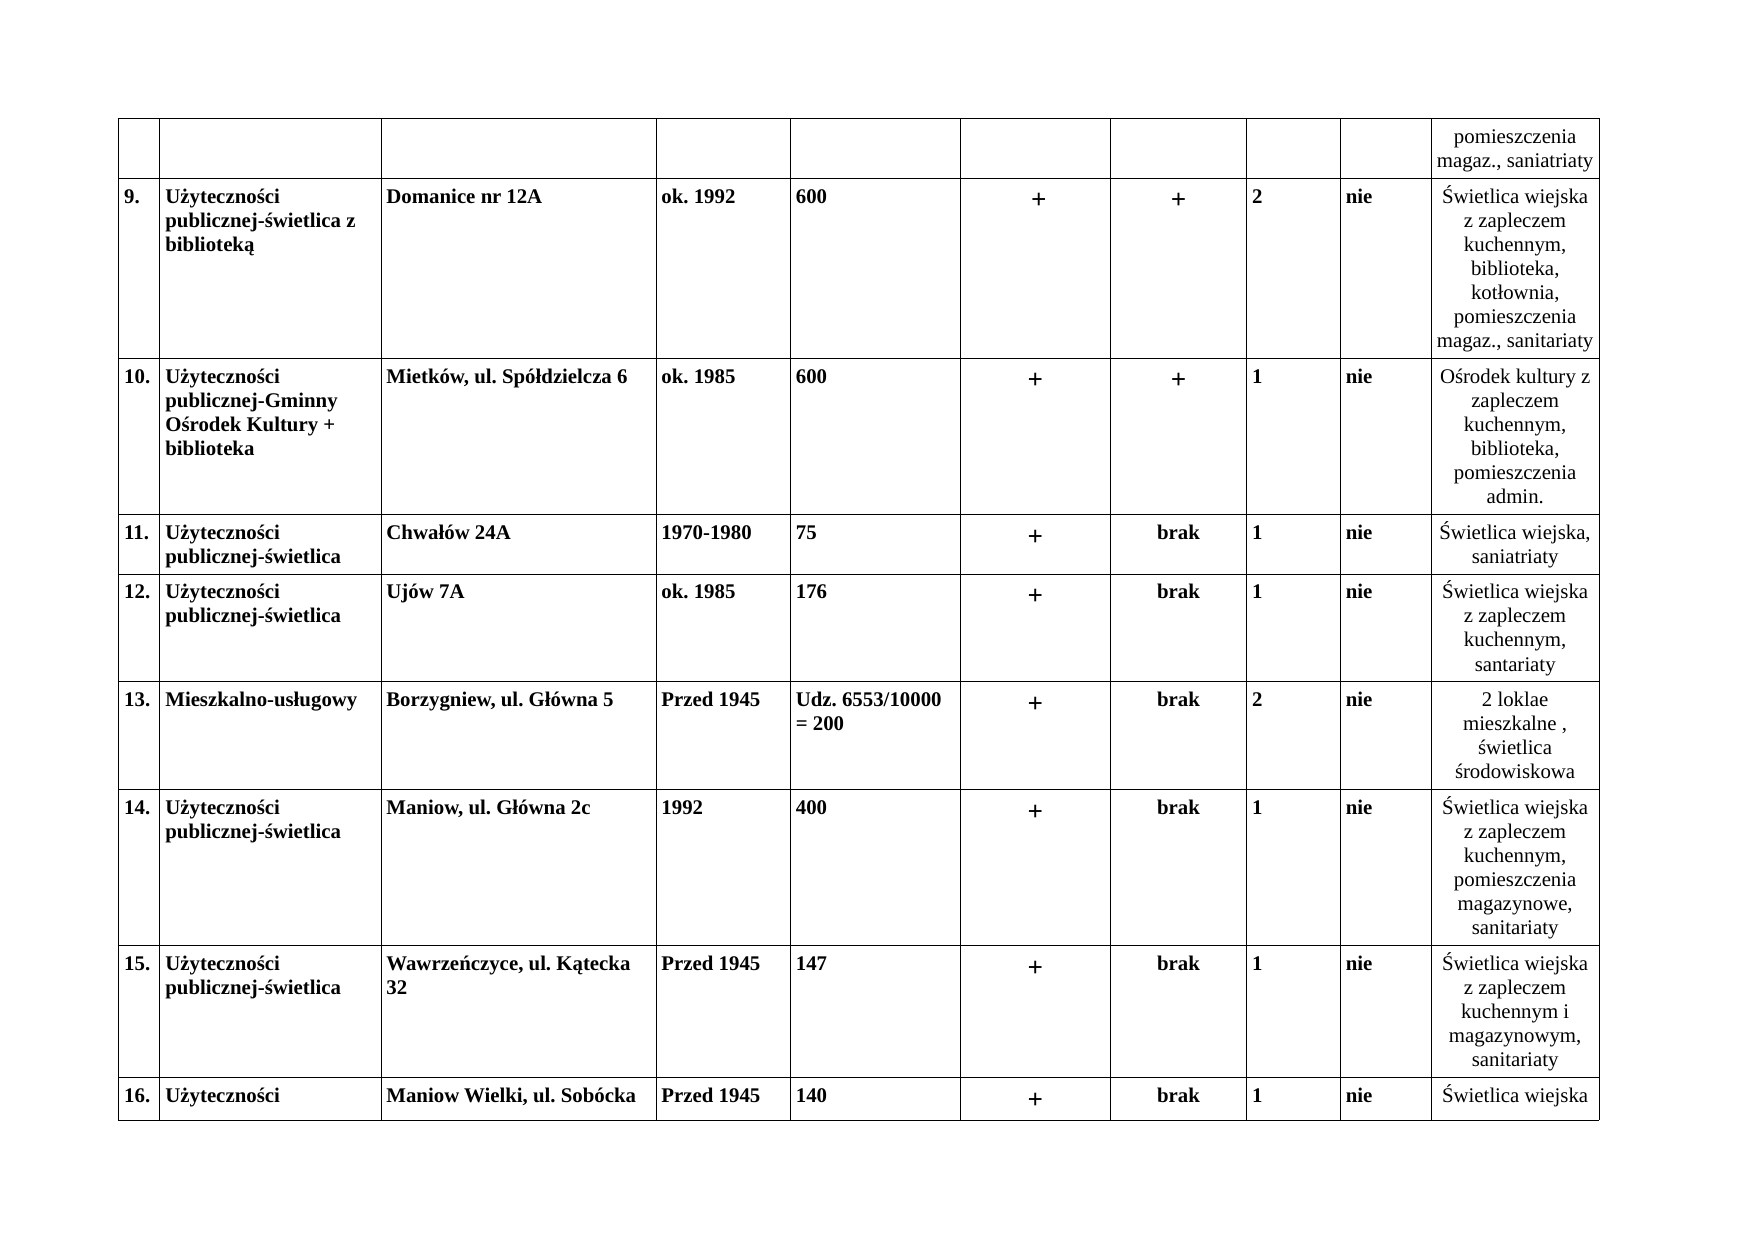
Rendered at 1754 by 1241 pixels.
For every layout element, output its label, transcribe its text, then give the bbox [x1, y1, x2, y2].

table_cell Przed 1945 [657, 682, 790, 789]
table_cell Mieszkalno-usługowy [160, 682, 381, 789]
table_cell Użyteczności [160, 1078, 381, 1119]
table_cell [119, 119, 159, 178]
table_cell 13. [119, 682, 159, 789]
table_cell nie [1341, 946, 1431, 1077]
table_cell Świetlica wiejska z zapleczem kuchennym, pomieszczenia magazynowe, sanitariaty [1432, 790, 1599, 945]
table_cell 1 [1247, 359, 1340, 514]
table_cell 15. [119, 946, 159, 1077]
table_cell + [1111, 359, 1246, 514]
table_cell nie [1341, 179, 1431, 358]
table_cell [1341, 119, 1431, 178]
table_cell nie [1341, 790, 1431, 945]
table_cell 11. [119, 515, 159, 573]
table_cell Udz. 6553/10000 = 200 [791, 682, 960, 789]
table_cell + [961, 179, 1110, 358]
table_cell Użyteczności publicznej-świetlica [160, 575, 381, 681]
table_cell nie [1341, 682, 1431, 789]
table_cell 1992 [657, 790, 790, 945]
table_cell Użyteczności publicznej-świetlica z biblioteką [160, 179, 381, 358]
table_cell Ujów 7A [382, 575, 656, 681]
table_cell 2 loklae mieszkalne , świetlica środowiskowa [1432, 682, 1599, 789]
table_cell + [961, 790, 1110, 945]
table_cell Świetlica wiejska z zapleczem kuchennym, biblioteka, kotłownia, pomieszczenia magaz., sanitariaty [1432, 179, 1599, 358]
table_cell [961, 119, 1110, 178]
table_cell 1 [1247, 946, 1340, 1077]
table_cell 1 [1247, 790, 1340, 945]
table_cell [657, 119, 790, 178]
table_cell Użyteczności publicznej-Gminny Ośrodek Kultury + biblioteka [160, 359, 381, 514]
table_cell Użyteczności publicznej-świetlica [160, 946, 381, 1077]
table_cell [160, 119, 381, 178]
table_cell [1111, 119, 1246, 178]
table_cell ok. 1985 [657, 359, 790, 514]
table_cell nie [1341, 1078, 1431, 1119]
table_cell nie [1341, 575, 1431, 681]
table_cell + [961, 1078, 1110, 1119]
table_cell brak [1111, 1078, 1246, 1119]
table_cell Świetlica wiejska z zapleczem kuchennym, santariaty [1432, 575, 1599, 681]
table_cell Użyteczności publicznej-świetlica [160, 790, 381, 945]
table_cell + [961, 575, 1110, 681]
table_cell brak [1111, 515, 1246, 573]
table_cell 140 [791, 1078, 960, 1119]
table_cell 1970-1980 [657, 515, 790, 573]
table_cell 1 [1247, 515, 1340, 573]
table_cell [382, 119, 656, 178]
table_cell Borzygniew, ul. Główna 5 [382, 682, 656, 789]
table_cell 2 [1247, 682, 1340, 789]
table_cell + [961, 515, 1110, 573]
table_cell Świetlica wiejska, saniatriaty [1432, 515, 1599, 573]
table_cell Domanice nr 12A [382, 179, 656, 358]
table_cell Mietków, ul. Spółdzielcza 6 [382, 359, 656, 514]
table_cell + [961, 359, 1110, 514]
table_cell 400 [791, 790, 960, 945]
table_cell Przed 1945 [657, 1078, 790, 1119]
table_cell + [961, 946, 1110, 1077]
table_cell 10. [119, 359, 159, 514]
table_cell pomieszczenia magaz., saniatriaty [1432, 119, 1599, 178]
table_cell ok. 1992 [657, 179, 790, 358]
table_cell [1247, 119, 1340, 178]
table_cell brak [1111, 790, 1246, 945]
table_cell Przed 1945 [657, 946, 790, 1077]
table_cell 600 [791, 179, 960, 358]
table_cell + [1111, 179, 1246, 358]
table_cell + [961, 682, 1110, 789]
table_cell 12. [119, 575, 159, 681]
table_cell nie [1341, 515, 1431, 573]
table_cell 1 [1247, 575, 1340, 681]
table_cell 600 [791, 359, 960, 514]
table_cell Maniow Wielki, ul. Sobócka [382, 1078, 656, 1119]
table_cell Świetlica wiejska [1432, 1078, 1599, 1119]
table_cell 75 [791, 515, 960, 573]
table_cell 147 [791, 946, 960, 1077]
table_cell 14. [119, 790, 159, 945]
table_cell nie [1341, 359, 1431, 514]
table_cell brak [1111, 946, 1246, 1077]
table_cell ok. 1985 [657, 575, 790, 681]
table_cell brak [1111, 575, 1246, 681]
table_cell Maniow, ul. Główna 2c [382, 790, 656, 945]
table_cell 2 [1247, 179, 1340, 358]
table_cell Świetlica wiejska z zapleczem kuchennym i magazynowym, sanitariaty [1432, 946, 1599, 1077]
table_cell Chwałów 24A [382, 515, 656, 573]
table_cell Wawrzeńczyce, ul. Kątecka 32 [382, 946, 656, 1077]
table_cell Użyteczności publicznej-świetlica [160, 515, 381, 573]
table_cell 9. [119, 179, 159, 358]
table_cell brak [1111, 682, 1246, 789]
table_cell 16. [119, 1078, 159, 1119]
table_cell Ośrodek kultury z zapleczem kuchennym, biblioteka, pomieszczenia admin. [1432, 359, 1599, 514]
table_cell 1 [1247, 1078, 1340, 1119]
table_cell 176 [791, 575, 960, 681]
table_cell [791, 119, 960, 178]
